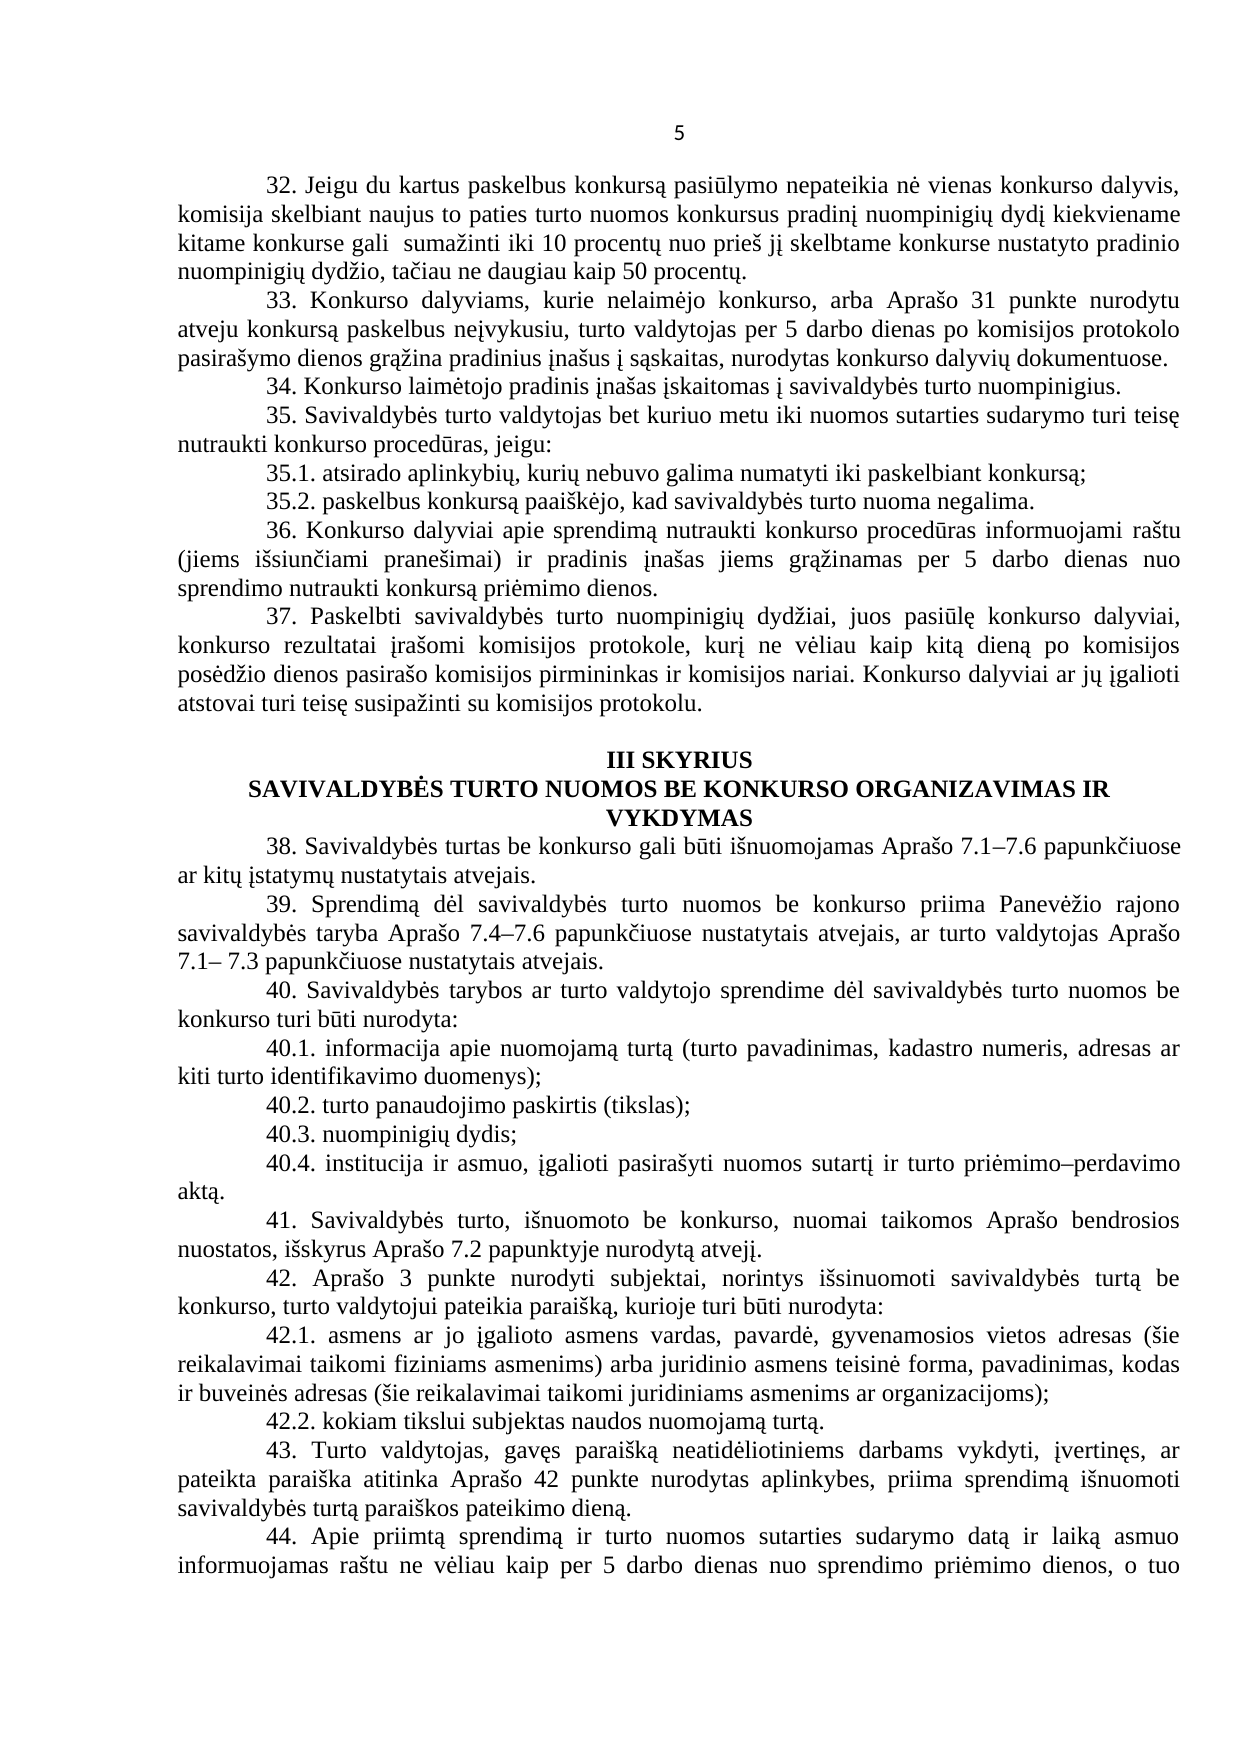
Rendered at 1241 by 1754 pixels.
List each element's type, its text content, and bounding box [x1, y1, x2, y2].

text SAVIVALDYBĖS TURTO NUOMOS BE KONKURSO ORGANIZAVIMAS IR VYKDYMAS [177, 774, 1181, 831]
text 35. Savivaldybės turto valdytojas bet kuriuo metu iki nuomos sutarties sudarymo turi teisę nutraukti konkurso procedūras, jeigu: [177, 400, 1181, 458]
text 32. Jeigu du kartus paskelbus konkursą pasiūlymo nepateikia nė vienas konkurso dalyvis, komisija skelbiant naujus to paties turto nuomos konkursus pradinį nuompinigių dydį kiekviename kitame konkurse gali sumažinti iki 10 procentų nuo prieš jį skelbtame konkurse nustatyto pradinio nuompinigių dydžio, tačiau ne daugiau kaip 50 procentų. [177, 170, 1181, 285]
text 35.1. atsirado aplinkybių, kurių nebuvo galima numatyti iki paskelbiant konkursą; [177, 458, 1181, 486]
text 37. Paskelbti savivaldybės turto nuompinigių dydžiai, juos pasiūlę konkurso dalyviai, konkurso rezultatai įrašomi komisijos protokole, kurį ne vėliau kaip kitą dieną po komisijos posėdžio dienos pasirašo komisijos pirmininkas ir komisijos nariai. Konkurso dalyviai ar jų įgalioti atstovai turi teisę susipažinti su komisijos protokolu. [177, 601, 1181, 716]
text 43. Turto valdytojas, gavęs paraišką neatidėliotiniems darbams vykdyti, įvertinęs, ar pateikta paraiška atitinka Aprašo 42 punkte nurodytas aplinkybes, priima sprendimą išnuomoti savivaldybės turtą paraiškos pateikimo dieną. [177, 1435, 1181, 1521]
text 36. Konkurso dalyviai apie sprendimą nutraukti konkurso procedūras informuojami raštu (jiems išsiunčiami pranešimai) ir pradinis įnašas jiems grąžinamas per 5 darbo dienas nuo sprendimo nutraukti konkursą priėmimo dienos. [177, 515, 1181, 601]
text 40.1. informacija apie nuomojamą turtą (turto pavadinimas, kadastro numeris, adresas ar kiti turto identifikavimo duomenys); [177, 1033, 1181, 1090]
text III SKYRIUS [177, 745, 1181, 774]
text 40.2. turto panaudojimo paskirtis (tikslas); [177, 1090, 1181, 1119]
text 33. Konkurso dalyviams, kurie nelaimėjo konkurso, arba Aprašo 31 punkte nurodytu atveju konkursą paskelbus neįvykusiu, turto valdytojas per 5 darbo dienas po komisijos protokolo pasirašymo dienos grąžina pradinius įnašus į sąskaitas, nurodytas konkurso dalyvių dokumentuose. [177, 285, 1181, 371]
text 41. Savivaldybės turto, išnuomoto be konkurso, nuomai taikomos Aprašo bendrosios nuostatos, išskyrus Aprašo 7.2 papunktyje nurodytą atvejį. [177, 1205, 1181, 1263]
text 42. Aprašo 3 punkte nurodyti subjektai, norintys išsinuomoti savivaldybės turtą be konkurso, turto valdytojui pateikia paraišką, kurioje turi būti nurodyta: [177, 1263, 1181, 1320]
text 42.2. kokiam tikslui subjektas naudos nuomojamą turtą. [177, 1406, 1181, 1435]
text 42.1. asmens ar jo įgalioto asmens vardas, pavardė, gyvenamosios vietos adresas (šie reikalavimai taikomi fiziniams asmenims) arba juridinio asmens teisinė forma, pavadinimas, kodas ir buveinės adresas (šie reikalavimai taikomi juridiniams asmenims ar organizacijoms); [177, 1320, 1181, 1406]
text 40.3. nuompinigių dydis; [177, 1119, 1181, 1148]
text 40. Savivaldybės tarybos ar turto valdytojo sprendime dėl savivaldybės turto nuomos be konkurso turi būti nurodyta: [177, 975, 1181, 1033]
text 38. Savivaldybės turtas be konkurso gali būti išnuomojamas Aprašo 7.1–7.6 papunkčiuose ar kitų įstatymų nustatytais atvejais. [177, 831, 1181, 889]
text 35.2. paskelbus konkursą paaiškėjo, kad savivaldybės turto nuoma negalima. [177, 486, 1181, 515]
text 40.4. institucija ir asmuo, įgalioti pasirašyti nuomos sutartį ir turto priėmimo–perdavimo aktą. [177, 1148, 1181, 1205]
text 39. Sprendimą dėl savivaldybės turto nuomos be konkurso priima Panevėžio rajono savivaldybės taryba Aprašo 7.4–7.6 papunkčiuose nustatytais atvejais, ar turto valdytojas Aprašo 7.1– 7.3 papunkčiuose nustatytais atvejais. [177, 889, 1181, 975]
text 34. Konkurso laimėtojo pradinis įnašas įskaitomas į savivaldybės turto nuompinigius. [177, 371, 1181, 400]
text 44. Apie priimtą sprendimą ir turto nuomos sutarties sudarymo datą ir laiką asmuo informuojamas raštu ne vėliau kaip per 5 darbo dienas nuo sprendimo priėmimo dienos, o tuo [177, 1521, 1181, 1579]
